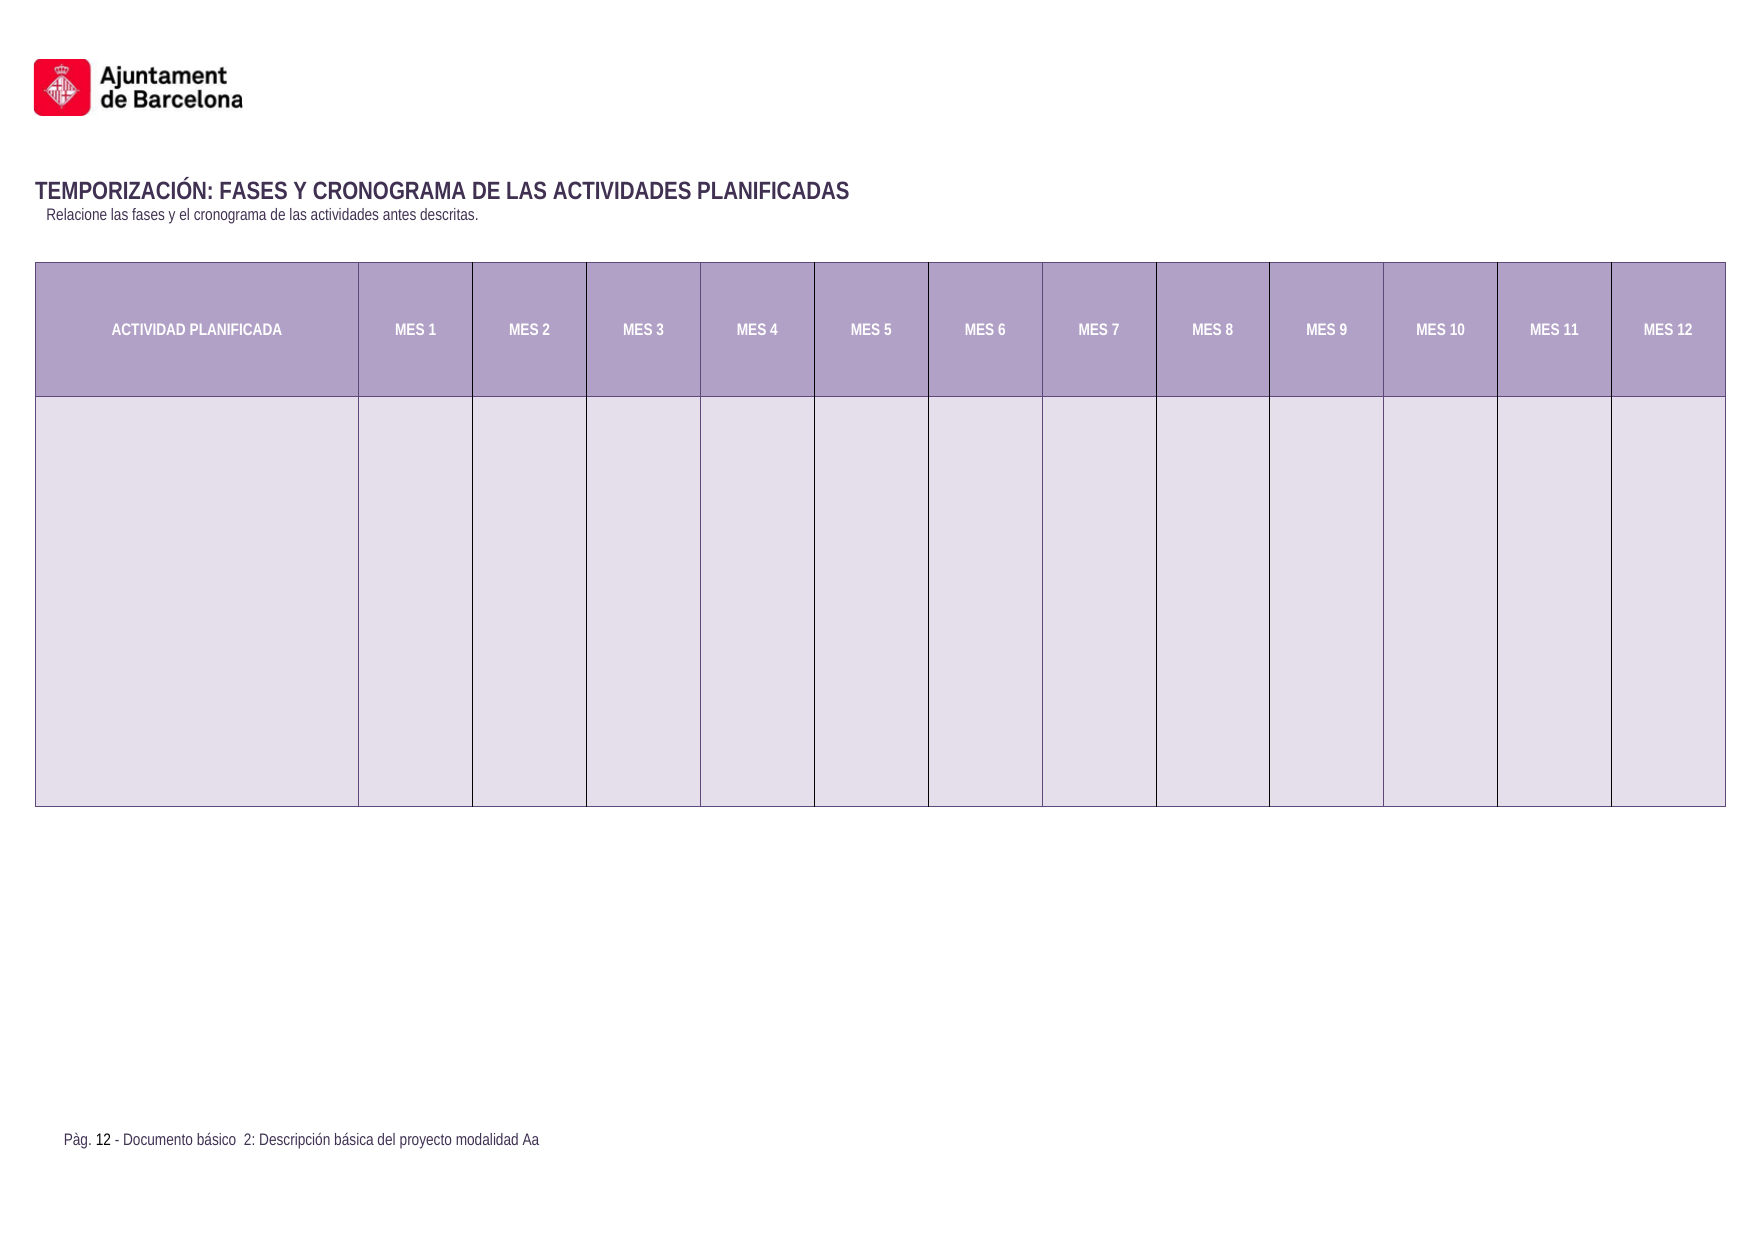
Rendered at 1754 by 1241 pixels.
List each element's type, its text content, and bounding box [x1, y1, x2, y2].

table_cell Relacione las fases y el cronograma de las actividades antes descritas. [35, 205, 1725, 262]
table_cell MES 8 [1157, 263, 1269, 396]
table_cell [1612, 397, 1725, 806]
table_cell [36, 397, 358, 806]
table_cell [1043, 397, 1156, 806]
table_cell [701, 397, 814, 806]
table_cell MES 1 [359, 263, 472, 396]
table_cell [1384, 397, 1497, 806]
table_cell [359, 397, 472, 806]
table_cell [587, 397, 700, 806]
table_cell MES 10 [1384, 263, 1497, 396]
table_cell MES 4 [701, 263, 814, 396]
table_cell MES 9 [1270, 263, 1383, 396]
table_cell MES 5 [815, 263, 928, 396]
table_cell [1498, 397, 1611, 806]
table_cell [1270, 397, 1383, 806]
table_cell [473, 397, 586, 806]
table_cell MES 3 [587, 263, 700, 396]
table_cell ACTIVIDAD PLANIFICADA [36, 263, 358, 396]
table_cell [1157, 397, 1269, 806]
table_cell [815, 397, 928, 806]
table_cell MES 7 [1043, 263, 1156, 396]
table_header TEMPORIZACIÓN: FASES Y CRONOGRAMA DE LAS ACTIVIDADES PLANIFICADAS [35, 176, 1725, 205]
table_cell MES 6 [929, 263, 1042, 396]
table_cell MES 12 [1612, 263, 1725, 396]
table_cell MES 11 [1498, 263, 1611, 396]
table_cell [929, 397, 1042, 806]
table_cell MES 2 [473, 263, 586, 396]
